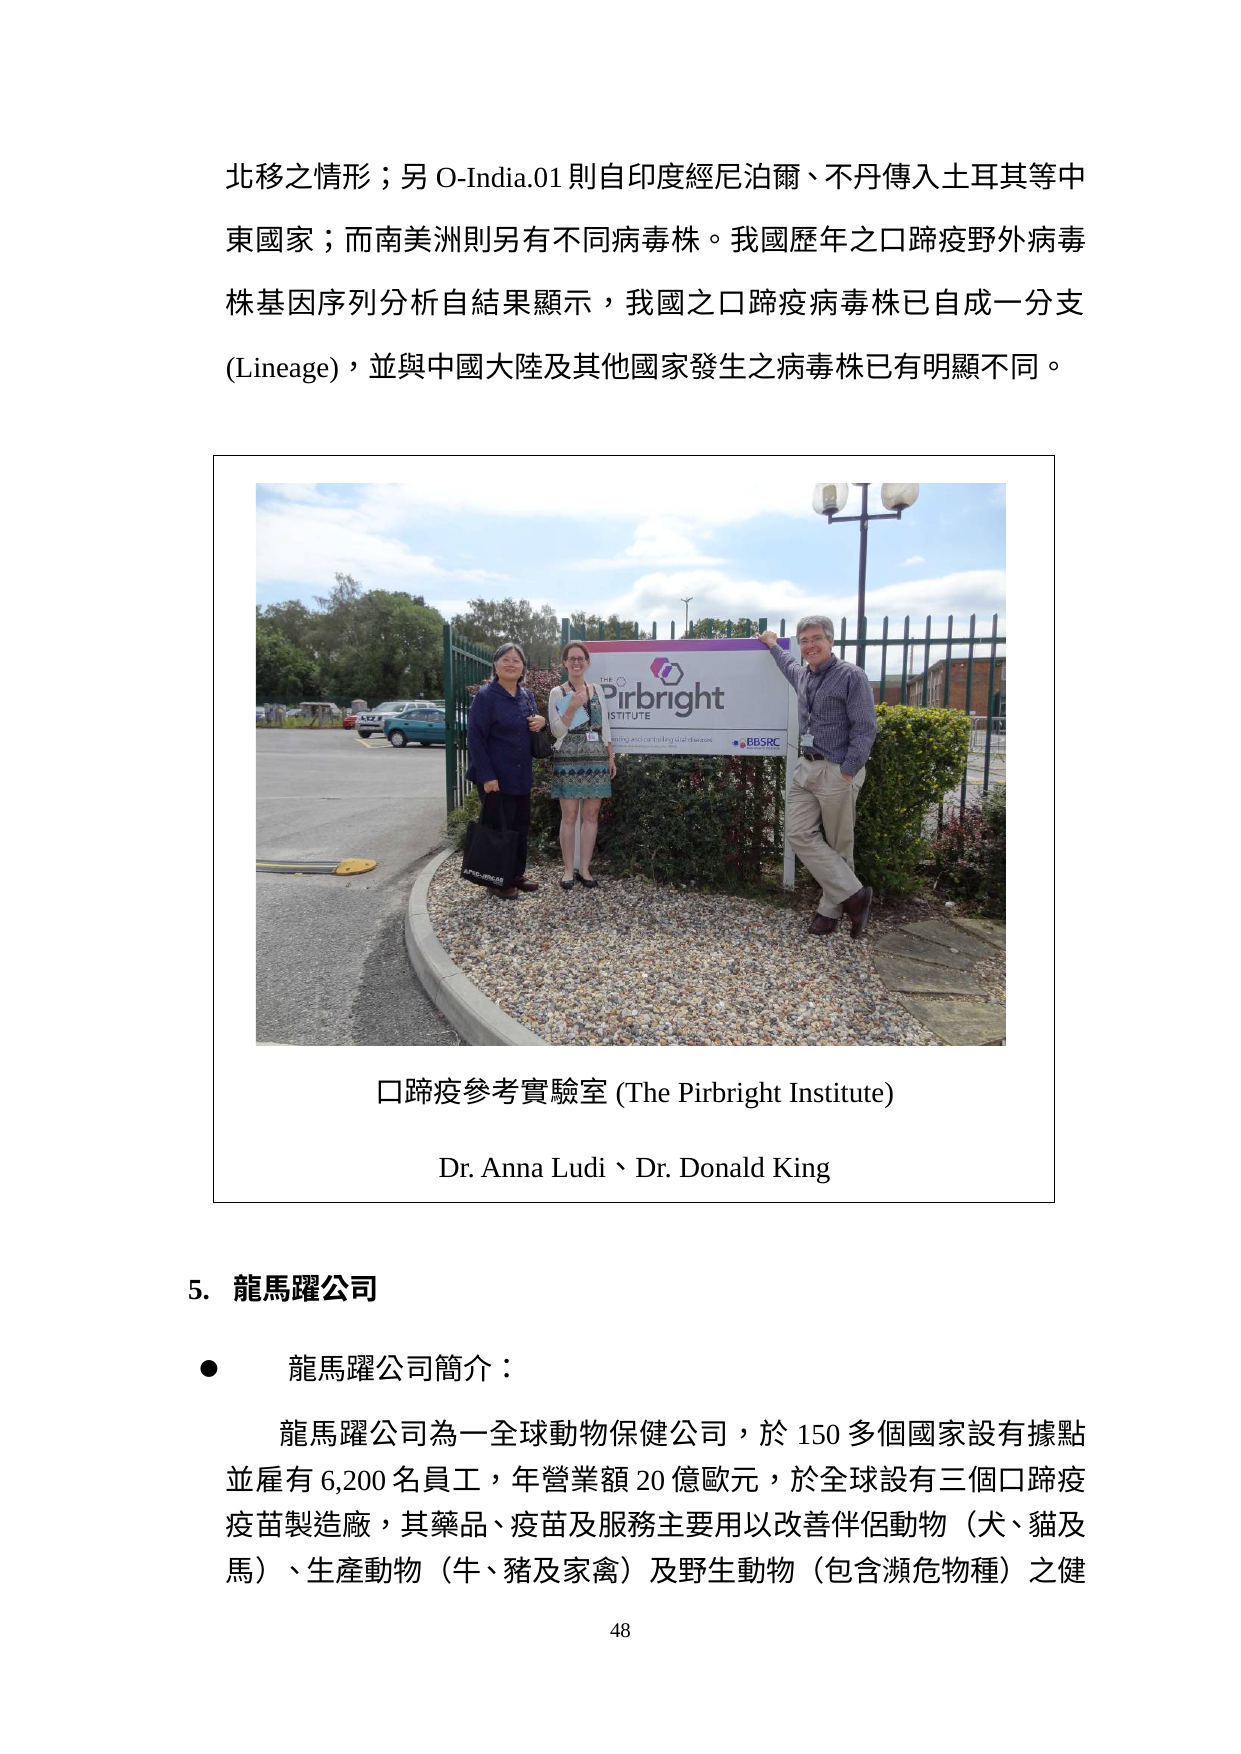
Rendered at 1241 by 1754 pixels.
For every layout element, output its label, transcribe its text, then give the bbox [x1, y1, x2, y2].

list 龍馬躍公司簡介： [198, 1343, 1087, 1389]
table_header 口蹄疫參考實驗室 (The Pirbright Institute) Dr. Anna Ludi、Dr. Donald King [214, 456, 1054, 1202]
text Dr. King並簡報說明全世界流行之口蹄疫病毒可分七個血清型，即O、A、C、Asia1、SAT1、SAT2及SAT3型，O型有Taw、SEA、Malaysia、India….等不同亞型，目前中國大陸、韓國、日本、越南、緬甸等流行之病毒株以O-SEA亞型及A型為主，並有由南往北移之情形；另O-India.01則自印度經尼泊爾、不丹傳入土耳其等中東國家；而南美洲則另有不同病毒株。我國歷年之口蹄疫野外病毒株基因序列分析自結果顯示，我國之口蹄疫病毒株已自成一分支(Lineage)，並與中國大陸及其他國家發生之病毒株已有明顯不同。 [226, 153, 1087, 386]
text 龍馬躍公司為一全球動物保健公司，於150多個國家設有據點並雇有6,200名員工，年營業額20億歐元，於全球設有三個口蹄疫疫苗製造廠，其藥品、疫苗及服務主要用以改善伴侶動物（犬、貓及馬）、生產動物（牛、豬及家禽）及野生動物（包含瀕危物種）之健 [226, 1407, 1087, 1591]
list 龍馬躍公司 [188, 1249, 1087, 1324]
picture [255, 483, 1006, 1046]
